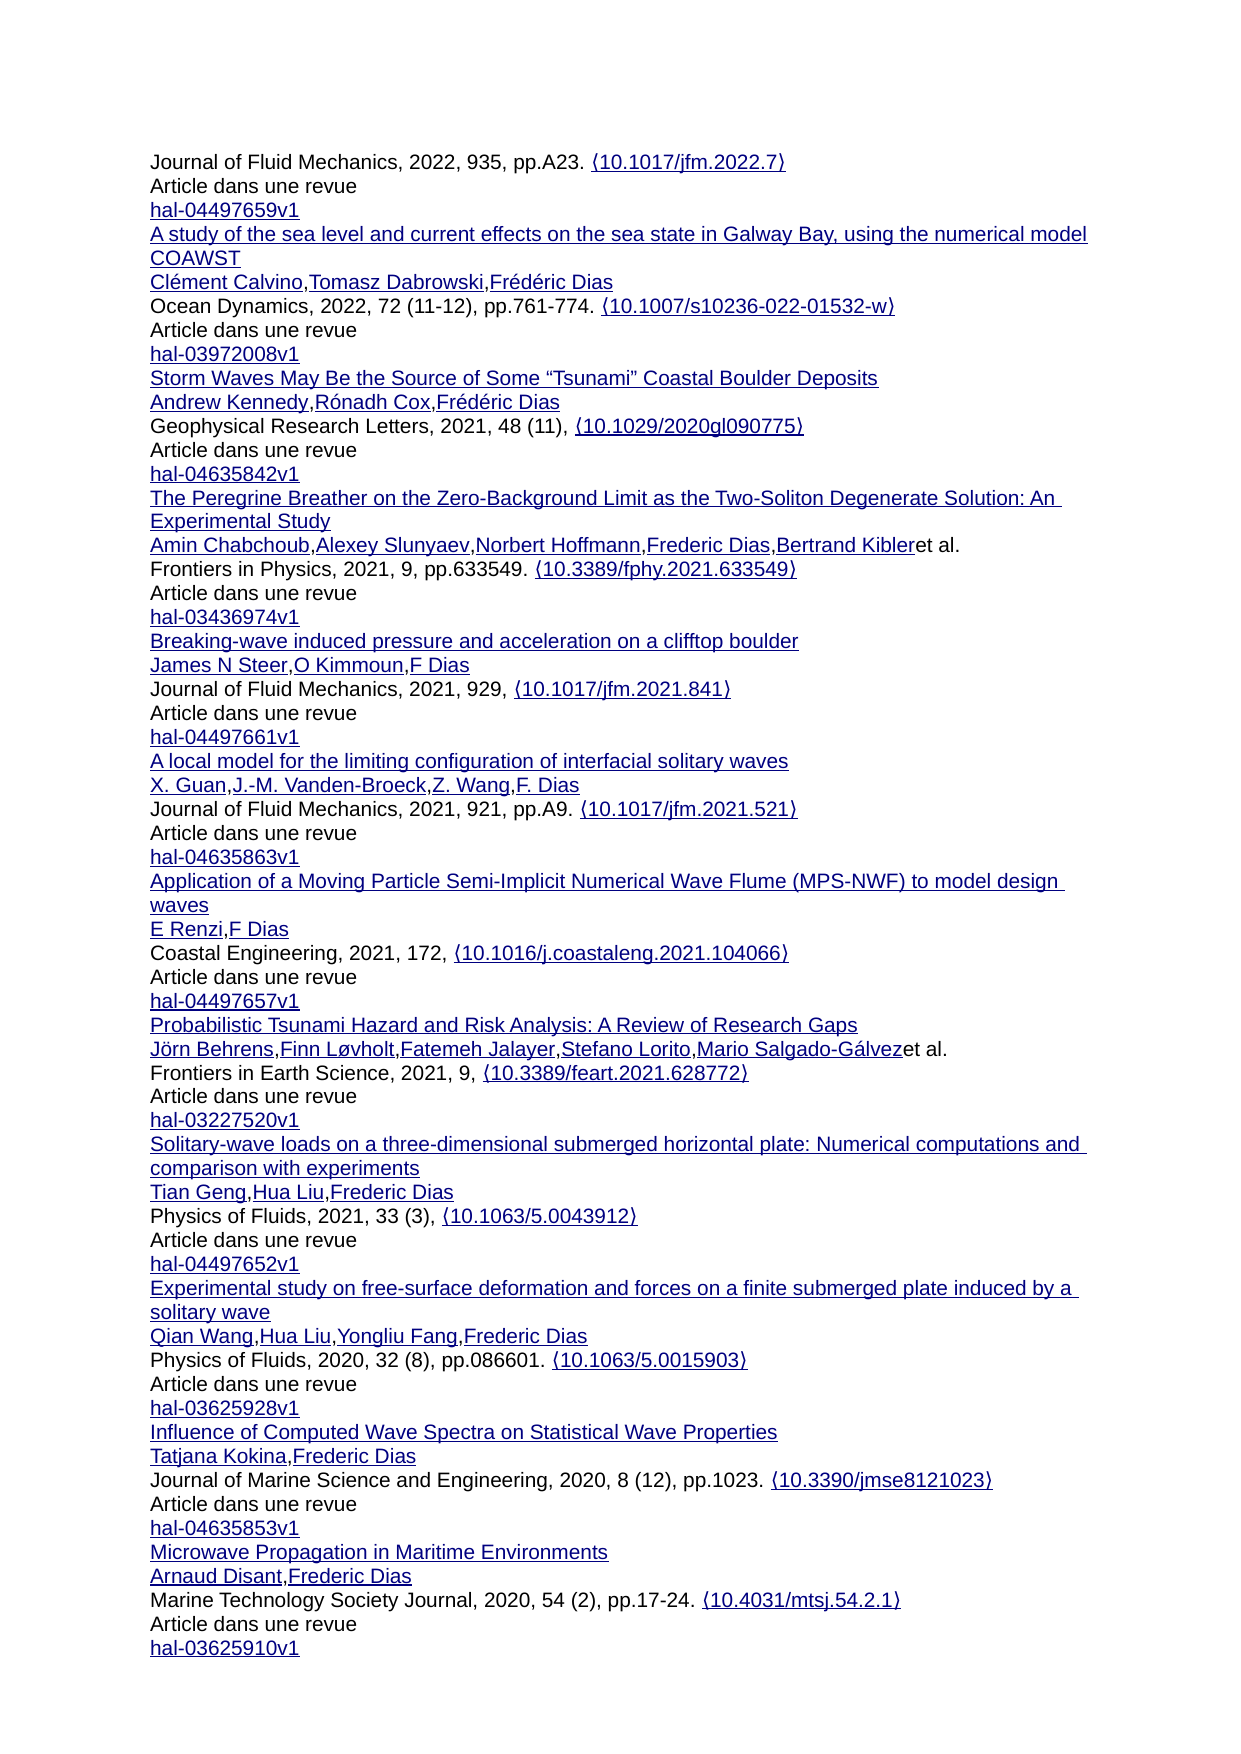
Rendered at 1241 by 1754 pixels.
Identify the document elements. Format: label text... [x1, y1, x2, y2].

table_cell Storm Waves May Be the Source of Some “Tsunami” Coastal Boulder Deposits Andrew Kennedy,Rónadh Cox,Frédéric Dias Geophysical Research Letters, 2021, 48 (11), ⟨10.1029/2020gl090775⟩ Article dans une revue hal-04635842v1 [150, 366, 1090, 485]
table_cell Breaking-wave induced pressure and acceleration on a clifftop boulder James N Steer,O Kimmoun,F Dias Journal of Fluid Mechanics, 2021, 929, ⟨10.1017/jfm.2021.841⟩ Article dans une revue hal-04497661v1 [150, 629, 1090, 749]
table_cell A local model for the limiting configuration of interfacial solitary waves X. Guan,J.-M. Vanden-Broeck,Z. Wang,F. Dias Journal of Fluid Mechanics, 2021, 921, pp.A9. ⟨10.1017/jfm.2021.521⟩ Article dans une revue hal-04635863v1 [150, 749, 1090, 869]
table_cell Application of a Moving Particle Semi-Implicit Numerical Wave Flume (MPS-NWF) to model design waves E Renzi,F Dias Coastal Engineering, 2021, 172, ⟨10.1016/j.coastaleng.2021.104066⟩ Article dans une revue hal-04497657v1 [150, 869, 1090, 1012]
table_cell Influence of Computed Wave Spectra on Statistical Wave Properties Tatjana Kokina,Frederic Dias Journal of Marine Science and Engineering, 2020, 8 (12), pp.1023. ⟨10.3390/jmse8121023⟩ Article dans une revue hal-04635853v1 [150, 1420, 1090, 1539]
table_cell Solitary-wave loads on a three-dimensional submerged horizontal plate: Numerical computations and comparison with experiments Tian Geng,Hua Liu,Frederic Dias Physics of Fluids, 2021, 33 (3), ⟨10.1063/5.0043912⟩ Article dans une revue hal-04497652v1 [150, 1132, 1090, 1276]
table_cell Probabilistic Tsunami Hazard and Risk Analysis: A Review of Research Gaps Jörn Behrens,Finn Løvholt,Fatemeh Jalayer,Stefano Lorito,Mario Salgado-Gálvezet al. Frontiers in Earth Science, 2021, 9, ⟨10.3389/feart.2021.628772⟩ Article dans une revue hal-03227520v1 [150, 1013, 1090, 1132]
table_cell The Peregrine Breather on the Zero-Background Limit as the Two-Soliton Degenerate Solution: An Experimental Study Amin Chabchoub,Alexey Slunyaev,Norbert Hoffmann,Frederic Dias,Bertrand Kibleret al. Frontiers in Physics, 2021, 9, pp.633549. ⟨10.3389/fphy.2021.633549⟩ Article dans une revue hal-03436974v1 [150, 485, 1090, 629]
table_cell Experimental study on free-surface deformation and forces on a finite submerged plate induced by a solitary wave Qian Wang,Hua Liu,Yongliu Fang,Frederic Dias Physics of Fluids, 2020, 32 (8), pp.086601. ⟨10.1063/5.0015903⟩ Article dans une revue hal-03625928v1 [150, 1276, 1090, 1420]
table_cell A study of the sea level and current effects on the sea state in Galway Bay, using the numerical model COAWST Clément Calvino,Tomasz Dabrowski,Frédéric Dias Ocean Dynamics, 2022, 72 (11-12), pp.761-774. ⟨10.1007/s10236-022-01532-w⟩ Article dans une revue hal-03972008v1 [150, 222, 1090, 366]
table_cell Journal of Fluid Mechanics, 2022, 935, pp.A23. ⟨10.1017/jfm.2022.7⟩ Article dans une revue hal-04497659v1 [150, 150, 1090, 222]
table_cell Microwave Propagation in Maritime Environments Arnaud Disant,Frederic Dias Marine Technology Society Journal, 2020, 54 (2), pp.17-24. ⟨10.4031/mtsj.54.2.1⟩ Article dans une revue hal-03625910v1 [150, 1540, 1090, 1659]
